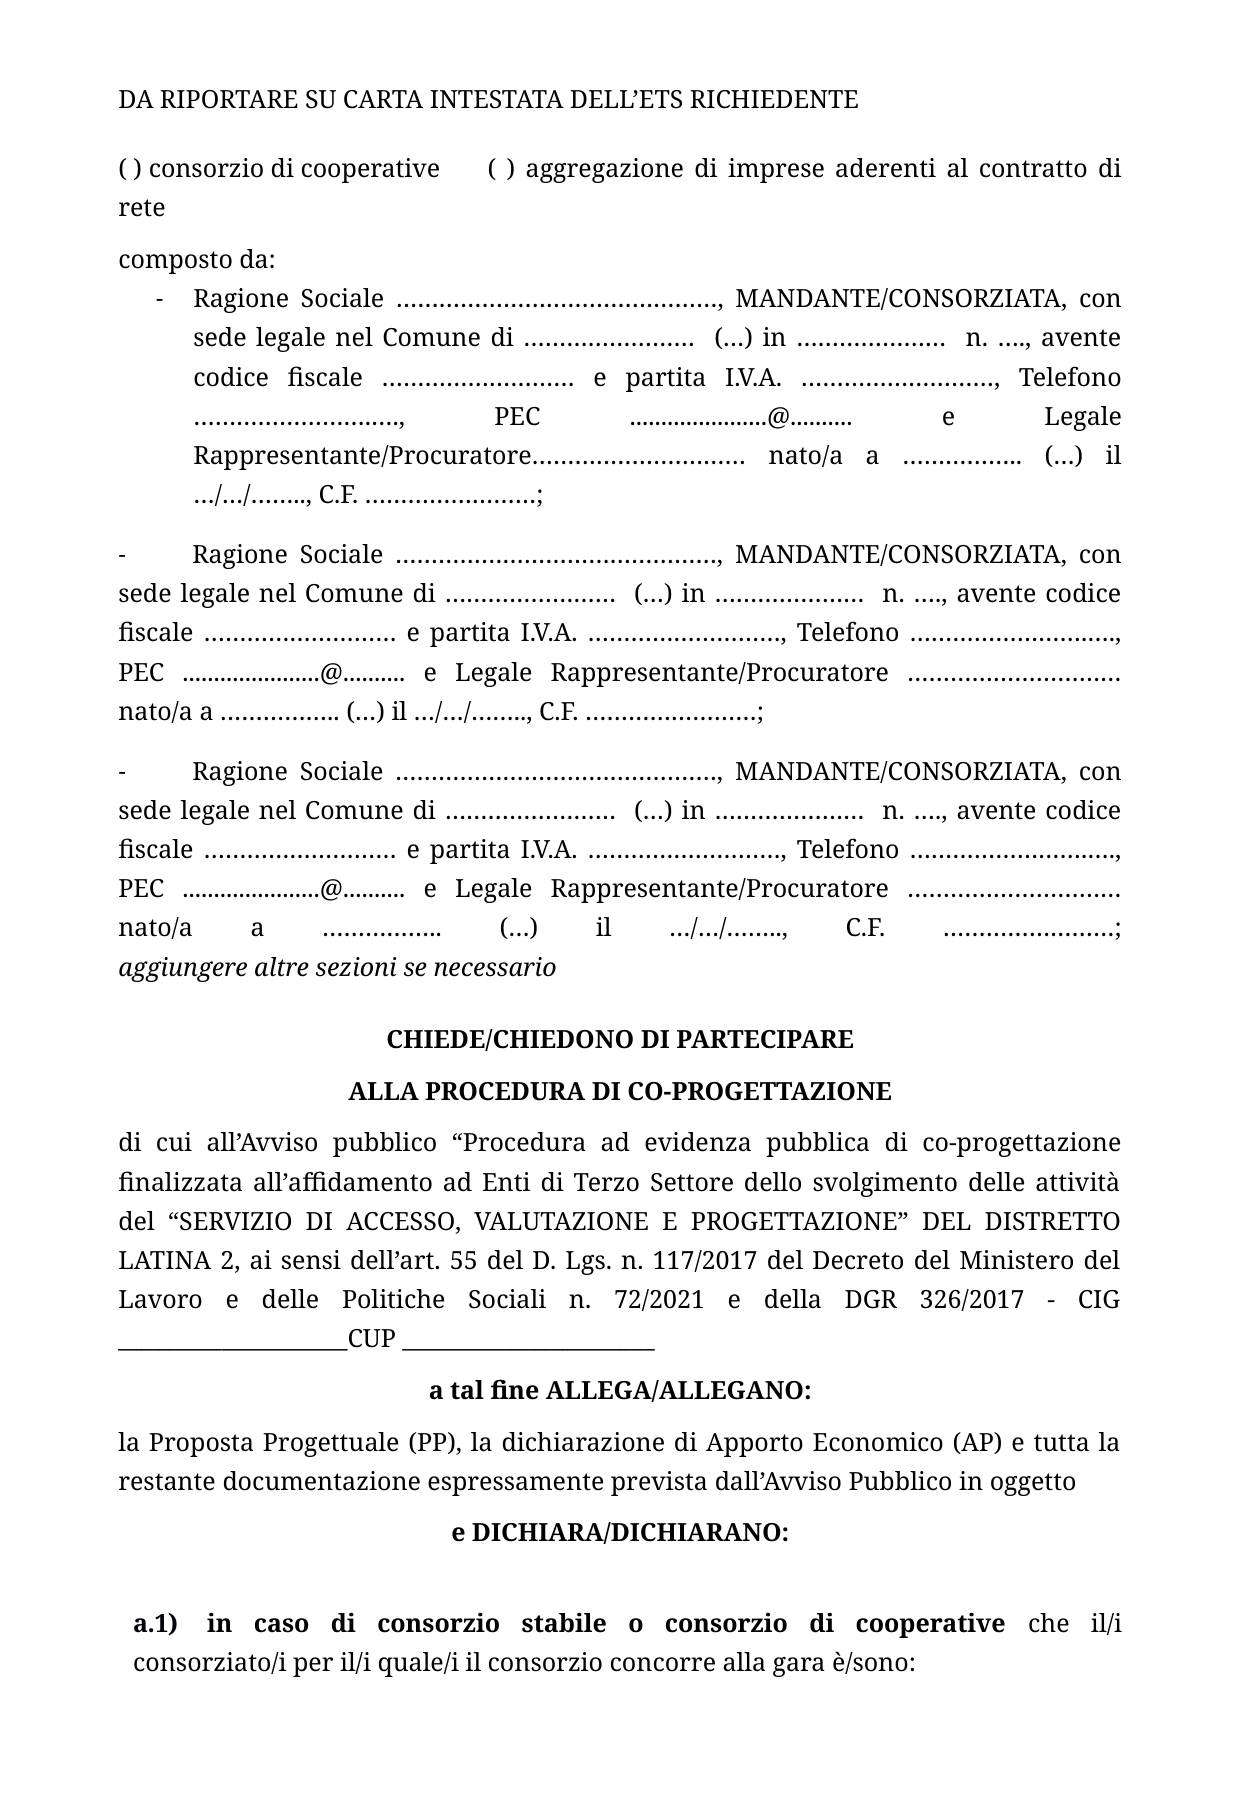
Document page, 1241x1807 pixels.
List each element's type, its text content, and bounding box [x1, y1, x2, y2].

text composto da: [118, 242, 1122, 276]
text di cui all’Avviso pubblico “Procedura ad evidenza pubblica di co-progettazione finalizzata all’affidamento ad Enti di Terzo Settore dello svolgimento delle attività del “SERVIZIO DI ACCESSO, VALUTAZIONE E PROGETTAZIONE” DEL DISTRETTO LATINA 2, ai sensi dell’art. 55 del D. Lgs. n. 117/2017 del Decreto del Ministero del Lavoro e delle Politiche Sociali n. 72/2021 e della DGR 326/2017 - CIG ____________________CUP ______________________ [118, 1125, 1122, 1355]
list Ragione Sociale ………………………………………, MANDANTE/CONSORZIATA, con sede legale nel Comune di …………………… (…) in ………………… n. …., avente codice fiscale ……………………… e partita I.V.A. ………………………, Telefono …………………….…., PEC ......................@.......... e Legale Rappresentante/Procuratore………………………… nato/a a …………….. (…) il …/…/…….., C.F. ……………………; [156, 281, 1122, 511]
text e DICHIARA/DICHIARANO: [118, 1515, 1122, 1549]
list in caso di consorzio stabile o consorzio di cooperative che il/i consorziato/i per il/i quale/i il consorzio concorre alla gara è/sono: [133, 1606, 1122, 1679]
text la Proposta Progettuale (PP), la dichiarazione di Apporto Economico (AP) e tutta la restante documentazione espressamente prevista dall’Avviso Pubblico in oggetto [118, 1424, 1122, 1497]
text CHIEDE/CHIEDONO DI PARTECIPARE [118, 1022, 1122, 1056]
list Ragione Sociale ………………………………………, MANDANTE/CONSORZIATA, con sede legale nel Comune di …………………… (…) in ………………… n. …., avente codice fiscale ……………………… e partita I.V.A. ………………………, Telefono …………………….…., PEC ......................@.......... e Legale Rappresentante/Procuratore ………………………… nato/a a …………….. (…) il …/…/…….., C.F. ……………………; aggiungere altre sezioni se necessario [118, 753, 1122, 983]
text ( ) consorzio di cooperative ( ) aggregazione di imprese aderenti al contratto di rete [118, 151, 1122, 224]
list Ragione Sociale ………………………………………, MANDANTE/CONSORZIATA, con sede legale nel Comune di …………………… (…) in ………………… n. …., avente codice fiscale ……………………… e partita I.V.A. ………………………, Telefono …………………….…., PEC ......................@.......... e Legale Rappresentante/Procuratore ………………………… nato/a a …………….. (…) il …/…/…….., C.F. ……………………; [118, 537, 1122, 727]
text ALLA PROCEDURA DI CO-PROGETTAZIONE [118, 1073, 1122, 1107]
text a tal fine ALLEGA/ALLEGANO: [118, 1372, 1122, 1407]
